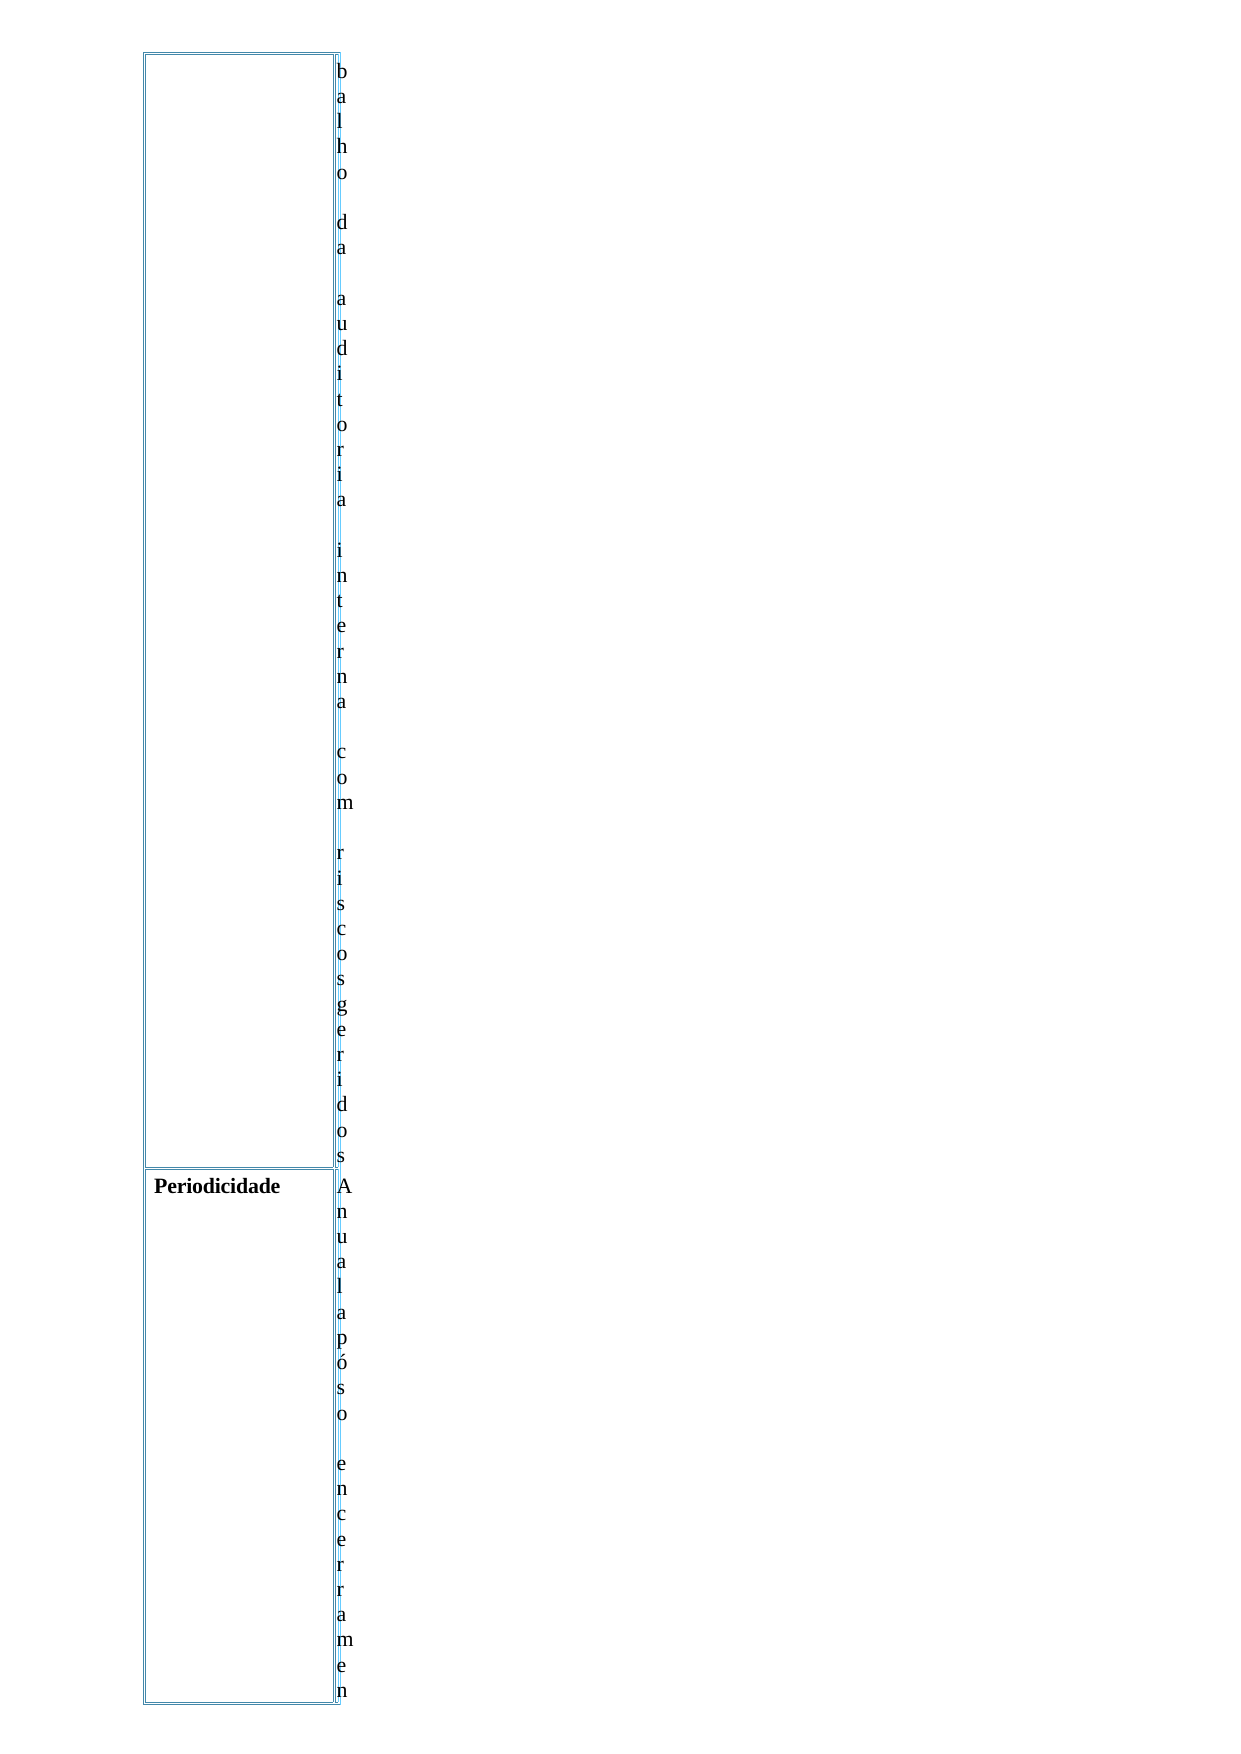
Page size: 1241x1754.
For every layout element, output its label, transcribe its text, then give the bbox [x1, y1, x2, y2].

table_cell Periodicidade [146, 1170, 333, 1702]
table_cell [146, 55, 333, 1167]
